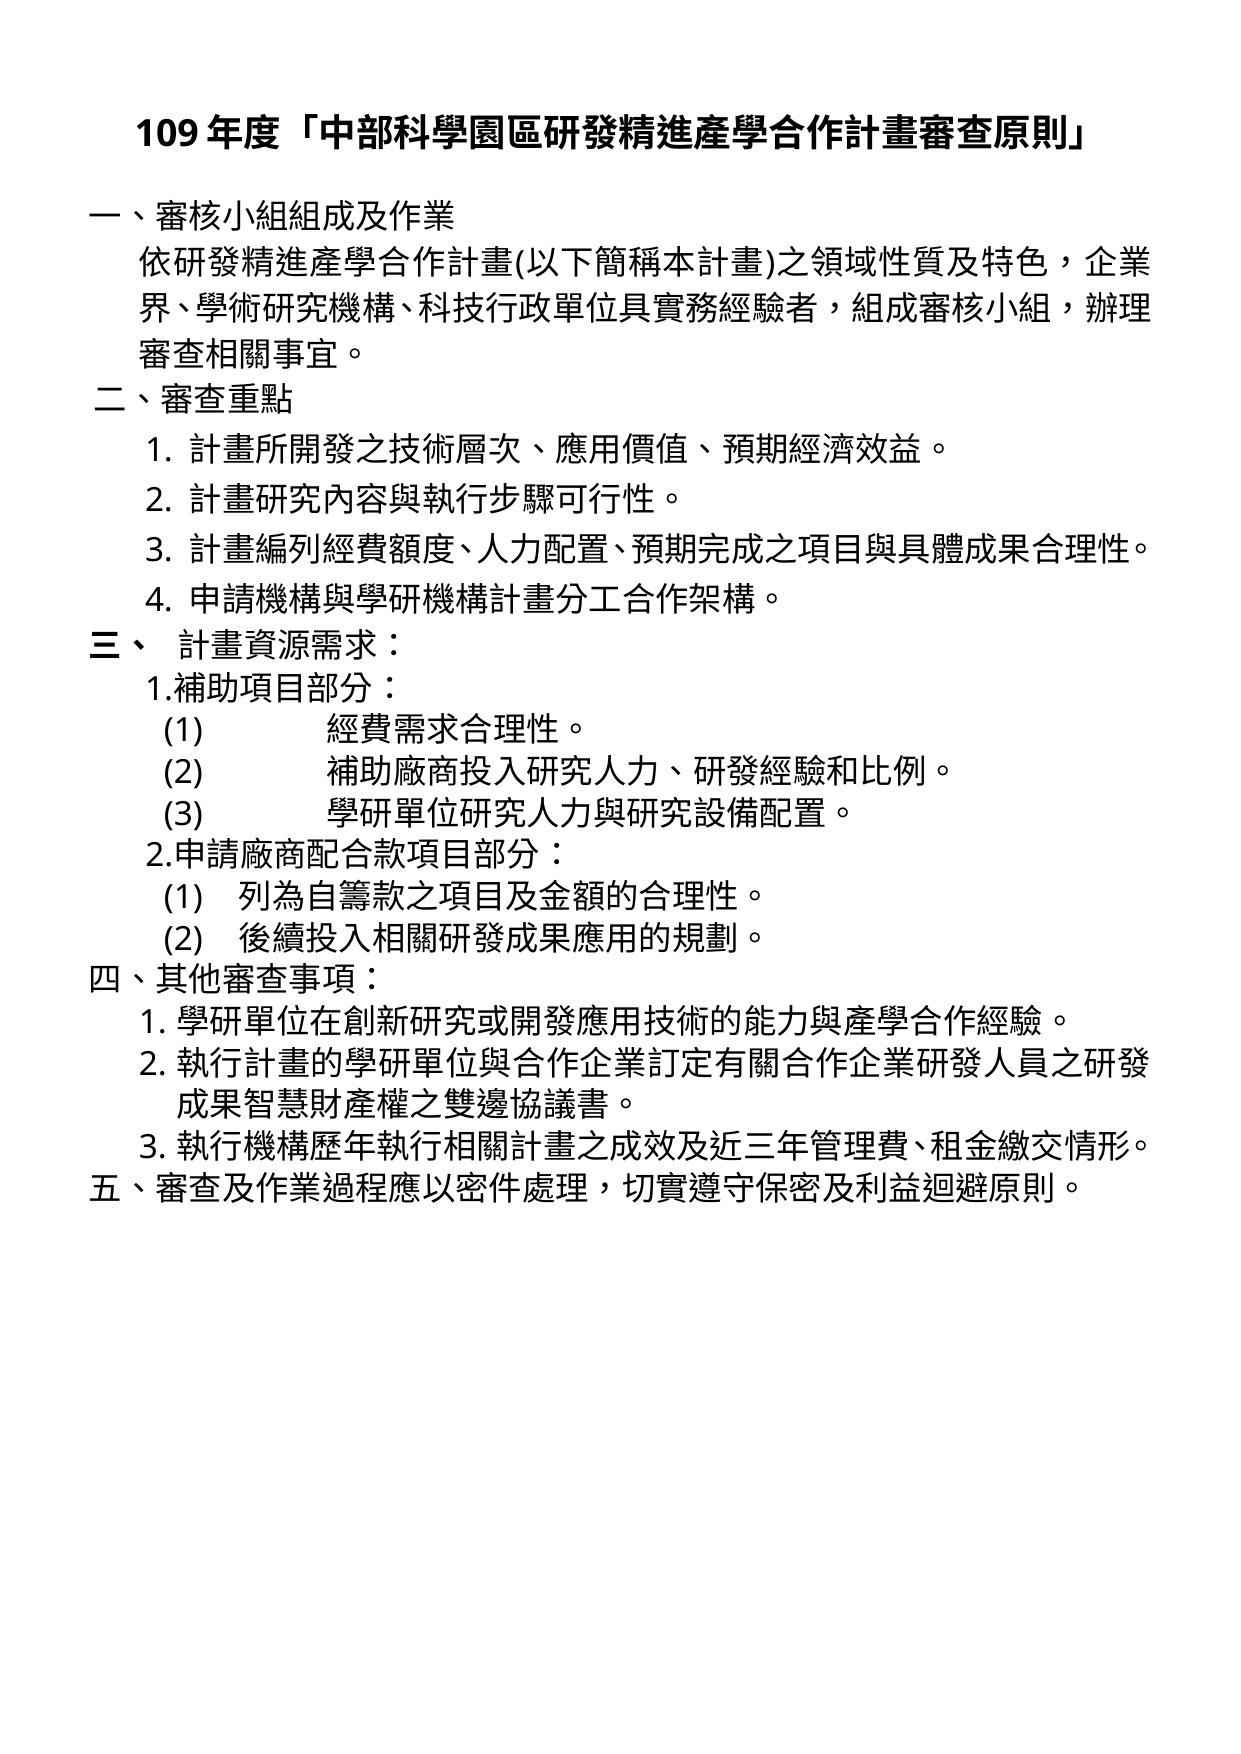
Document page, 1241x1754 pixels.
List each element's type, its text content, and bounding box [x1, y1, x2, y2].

list 學研單位在創新研究或開發應用技術的能力與產學合作經驗。 [139, 1000, 1152, 1042]
list 執行機構歷年執行相關計畫之成效及近三年管理費、租金繳交情形。 [139, 1125, 1152, 1167]
list 計畫資源需求： [89, 621, 1152, 667]
list 補助廠商投入研究人力、研發經驗和比例。 [164, 750, 1152, 792]
text 109年度「中部科學園區研發精進產學合作計畫審查原則」 [89, 113, 1152, 154]
list 經費需求合理性。 [164, 708, 1152, 750]
list 列為自籌款之項目及金額的合理性。 [164, 875, 1152, 917]
subtitle 一、審核小組組成及作業 [89, 192, 1152, 238]
text 2.申請廠商配合款項目部分： [145, 833, 1152, 875]
list 計畫研究內容與執行步驟可行性。 [126, 471, 1152, 521]
text 依研發精進產學合作計畫(以下簡稱本計畫)之領域性質及特色，企業界、學術研究機構、科技行政單位具實務經驗者，組成審核小組，辦理審查相關事宜。 [139, 238, 1152, 375]
text 四、其他審查事項： [89, 958, 1152, 1000]
subtitle 二、審查重點 [94, 375, 1152, 421]
list 申請機構與學研機構計畫分工合作架構。 [126, 571, 1152, 621]
list 計畫編列經費額度、人力配置、預期完成之項目與具體成果合理性。 [126, 521, 1152, 571]
text 1.補助項目部分： [145, 667, 1152, 708]
list 執行計畫的學研單位與合作企業訂定有關合作企業研發人員之研發成果智慧財產權之雙邊協議書。 [139, 1042, 1152, 1125]
list 後續投入相關研發成果應用的規劃。 [164, 917, 1152, 958]
list 學研單位研究人力與研究設備配置。 [164, 792, 1152, 833]
list 計畫所開發之技術層次、應用價值、預期經濟效益。 [126, 421, 1152, 471]
subtitle 五、審查及作業過程應以密件處理，切實遵守保密及利益迴避原則。 [89, 1167, 1152, 1208]
